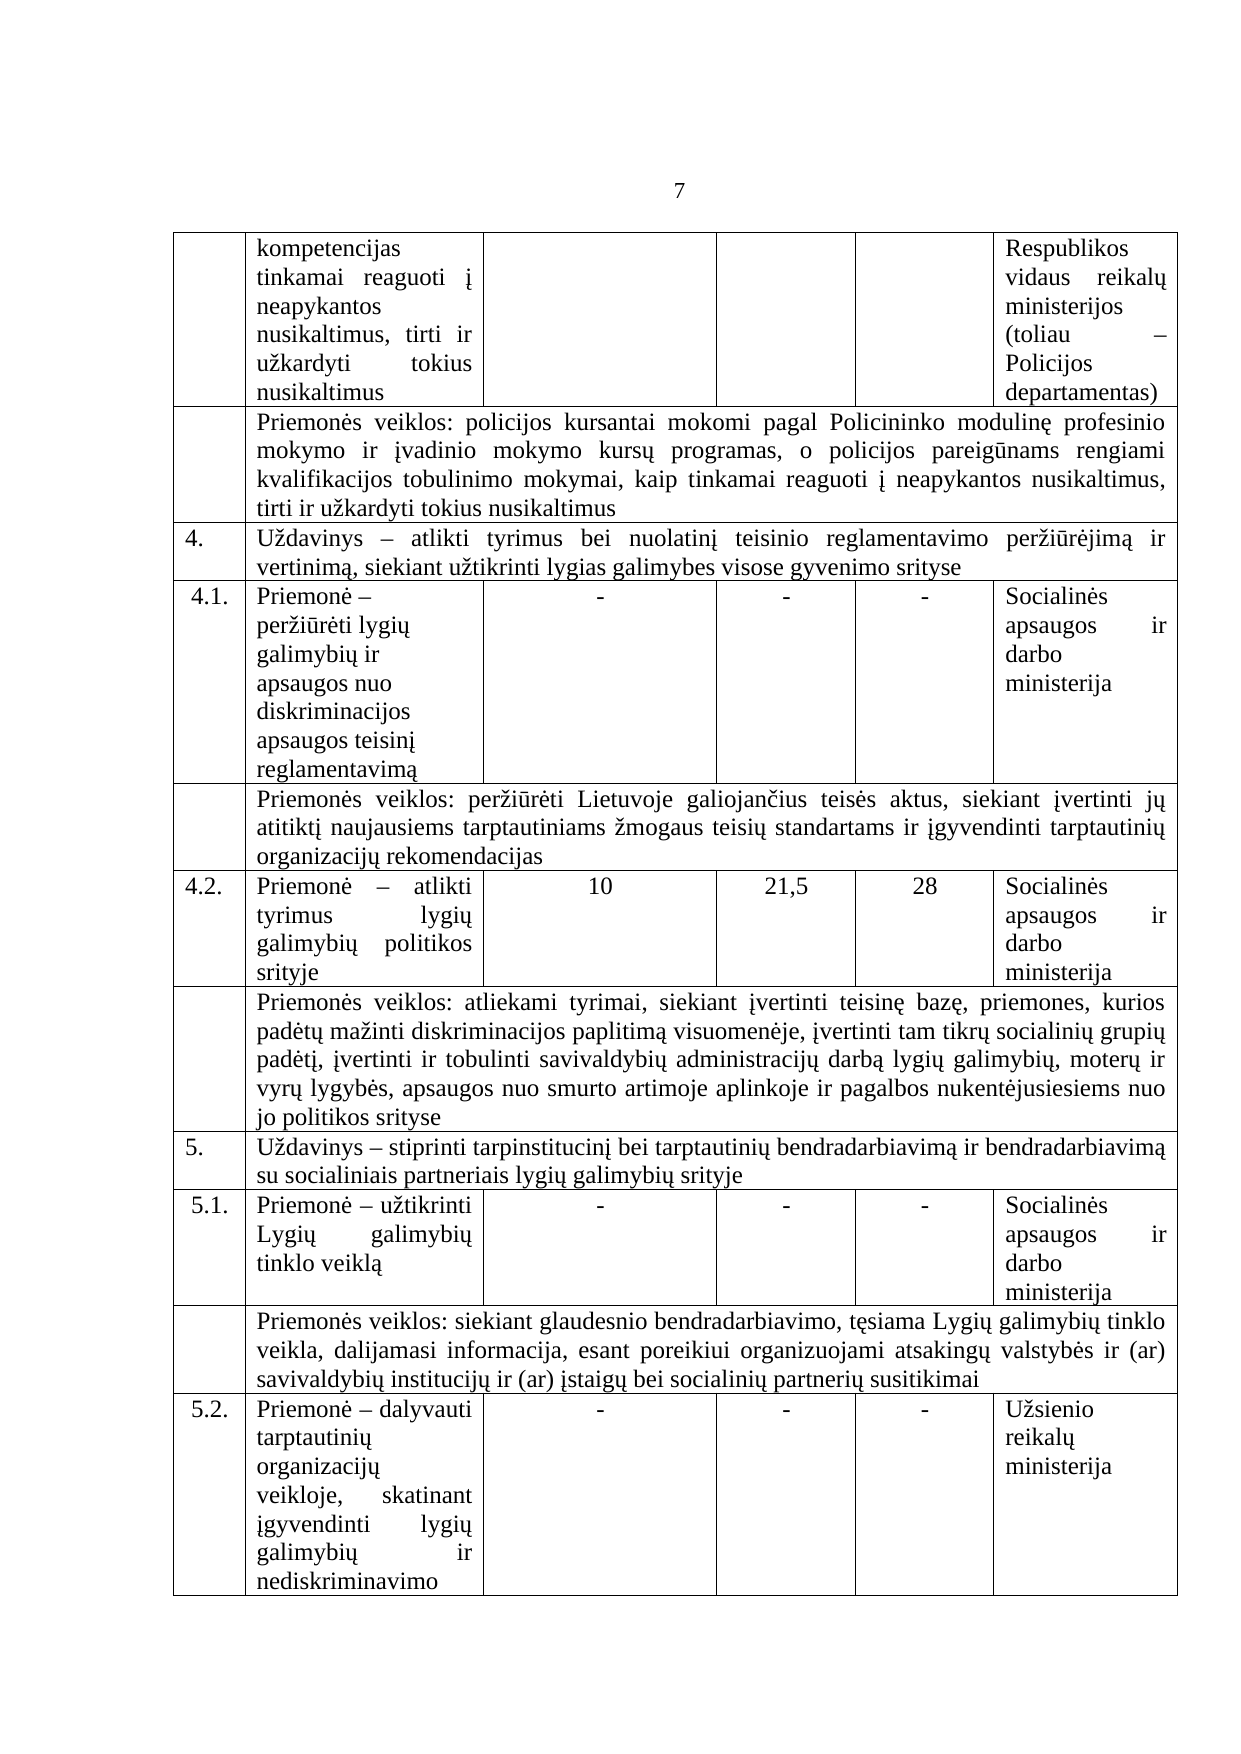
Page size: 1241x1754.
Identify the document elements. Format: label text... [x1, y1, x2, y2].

table_cell - [484, 1394, 716, 1595]
table_cell [174, 784, 245, 870]
table_cell 5.1. [174, 1190, 245, 1305]
table_cell 28 [856, 871, 993, 986]
table_cell - [856, 233, 993, 406]
table_cell 5.2. [174, 1394, 245, 1595]
table_cell [174, 233, 245, 406]
table_cell - [717, 1190, 855, 1305]
table_cell - [717, 233, 855, 406]
table_cell Respublikos vidaus reikalų ministerijos (toliau – Policijos departamentas) [994, 233, 1177, 406]
table_cell 4. [174, 523, 245, 580]
table_cell [174, 1306, 245, 1393]
table_cell Priemonė – peržiūrėti lygių galimybių ir apsaugos nuo diskriminacijos apsaugos teisinį reglamentavimą [246, 581, 483, 783]
table_cell Priemonės veiklos: siekiant glaudesnio bendradarbiavimo, tęsiama Lygių galimybių tinklo veikla, dalijamasi informacija, esant poreikiui organizuojami atsakingų valstybės ir (ar) savivaldybių institucijų ir (ar) įstaigų bei socialinių partnerių susitikimai [246, 1306, 1177, 1393]
table_cell Priemonės veiklos: peržiūrėti Lietuvoje galiojančius teisės aktus, siekiant įvertinti jų atitiktį naujausiems tarptautiniams žmogaus teisių standartams ir įgyvendinti tarptautinių organizacijų rekomendacijas [246, 784, 1177, 870]
table_cell Užsienio reikalų ministerija [994, 1394, 1177, 1595]
table_cell Socialinės apsaugos ir darbo ministerija [994, 1190, 1177, 1305]
table_cell Priemonė – užtikrinti Lygių galimybių tinklo veiklą [246, 1190, 483, 1305]
table_cell 10 [484, 871, 716, 986]
table_cell - [484, 1190, 716, 1305]
table_cell Socialinės apsaugos ir darbo ministerija [994, 581, 1177, 783]
table_cell - [484, 233, 716, 406]
table_cell - [856, 1394, 993, 1595]
table_cell - [484, 581, 716, 783]
table_cell - [717, 581, 855, 783]
table_cell Priemonės veiklos: policijos kursantai mokomi pagal Policininko modulinę profesinio mokymo ir įvadinio mokymo kursų programas, o policijos pareigūnams rengiami kvalifikacijos tobulinimo mokymai, kaip tinkamai reaguoti į neapykantos nusikaltimus, tirti ir užkardyti tokius nusikaltimus [246, 407, 1177, 522]
table_cell [174, 407, 245, 522]
table_cell kompetencijas tinkamai reaguoti į neapykantos nusikaltimus, tirti ir užkardyti tokius nusikaltimus [246, 233, 483, 406]
table_cell 4.1. [174, 581, 245, 783]
table_cell Priemonės veiklos: atliekami tyrimai, siekiant įvertinti teisinę bazę, priemones, kurios padėtų mažinti diskriminacijos paplitimą visuomenėje, įvertinti tam tikrų socialinių grupių padėtį, įvertinti ir tobulinti savivaldybių administracijų darbą lygių galimybių, moterų ir vyrų lygybės, apsaugos nuo smurto artimoje aplinkoje ir pagalbos nukentėjusiesiems nuo jo politikos srityse [246, 987, 1177, 1131]
table_cell Uždavinys – stiprinti tarpinstitucinį bei tarptautinių bendradarbiavimą ir bendradarbiavimą su socialiniais partneriais lygių galimybių srityje [246, 1132, 1177, 1189]
table_cell Priemonė – atlikti tyrimus lygių galimybių politikos srityje [246, 871, 483, 986]
table_cell Socialinės apsaugos ir darbo ministerija [994, 871, 1177, 986]
table_cell - [717, 1394, 855, 1595]
table_cell - [856, 1190, 993, 1305]
table_cell - [856, 581, 993, 783]
table_cell 5. [174, 1132, 245, 1189]
table_cell Priemonė – dalyvauti tarptautinių organizacijų veikloje, skatinant įgyvendinti lygių galimybių ir nediskriminavimo [246, 1394, 483, 1595]
table_cell 4.2. [174, 871, 245, 986]
table_cell Uždavinys – atlikti tyrimus bei nuolatinį teisinio reglamentavimo peržiūrėjimą ir vertinimą, siekiant užtikrinti lygias galimybes visose gyvenimo srityse [246, 523, 1177, 580]
table_cell 21,5 [717, 871, 855, 986]
table_cell [174, 987, 245, 1131]
